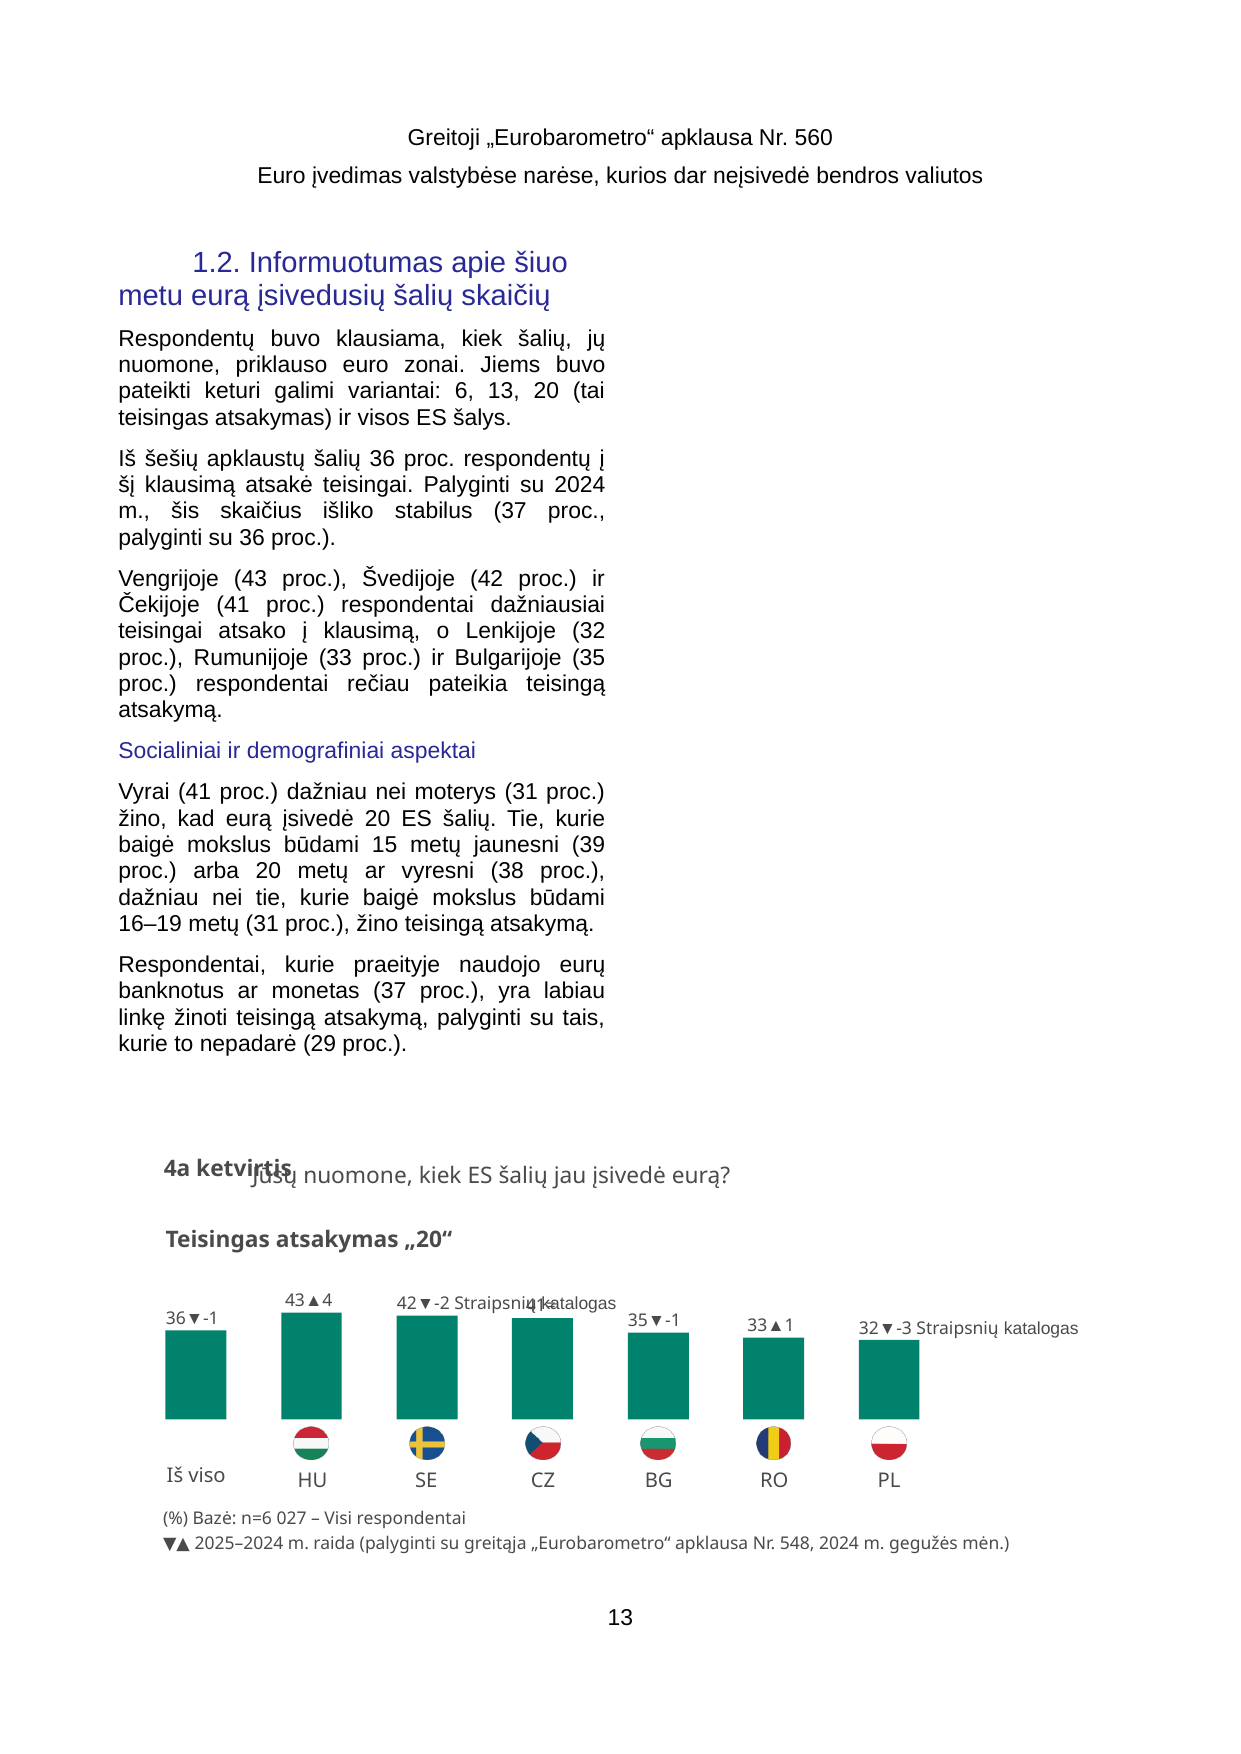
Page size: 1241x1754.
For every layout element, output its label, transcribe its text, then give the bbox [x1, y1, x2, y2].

text Vengrijoje (43 proc.), Švedijoje (42 proc.) ir Čekijoje (41 proc.) respondentai dažniausiai teisingai atsako į klausimą, o Lenkijoje (32 proc.), Rumunijoje (33 proc.) ir Bulgarijoje (35 proc.) respondentai rečiau pateikia teisingą atsakymą. [118, 564, 605, 723]
picture [871, 1426, 907, 1460]
picture [640, 1426, 676, 1460]
text Socialiniai ir demografiniai aspektai [118, 737, 605, 763]
picture [525, 1426, 561, 1460]
text Respondentai, kurie praeityje naudojo eurų banknotus ar monetas (37 proc.), yra labiau linkę žinoti teisingą atsakymą, palyginti su tais, kurie to nepadarė (29 proc.). [118, 951, 605, 1056]
text Respondentų buvo klausiama, kiek šalių, jų nuomone, priklauso euro zonai. Jiems buvo pateikti keturi galimi variantai: 6, 13, 20 (tai teisingas atsakymas) ir visos ES šalys. [118, 324, 605, 430]
picture [409, 1426, 445, 1460]
picture [756, 1426, 791, 1460]
text Iš šešių apklaustų šalių 36 proc. respondentų į šį klausimą atsakė teisingai. Palyginti su 2024 m., šis skaičius išliko stabilus (37 proc., palyginti su 36 proc.). [118, 444, 605, 550]
picture [293, 1426, 329, 1460]
text Vyrai (41 proc.) dažniau nei moterys (31 proc.) žino, kad eurą įsivedė 20 ES šalių. Tie, kurie baigė mokslus būdami 15 metų jaunesni (39 proc.) arba 20 metų ar vyresni (38 proc.), dažniau nei tie, kurie baigė mokslus būdami 16–19 metų (31 proc.), žino teisingą atsakymą. [118, 778, 605, 936]
subtitle 1.2. Informuotumas apie šiuo metu eurą įsivedusių šalių skaičių [118, 245, 605, 312]
